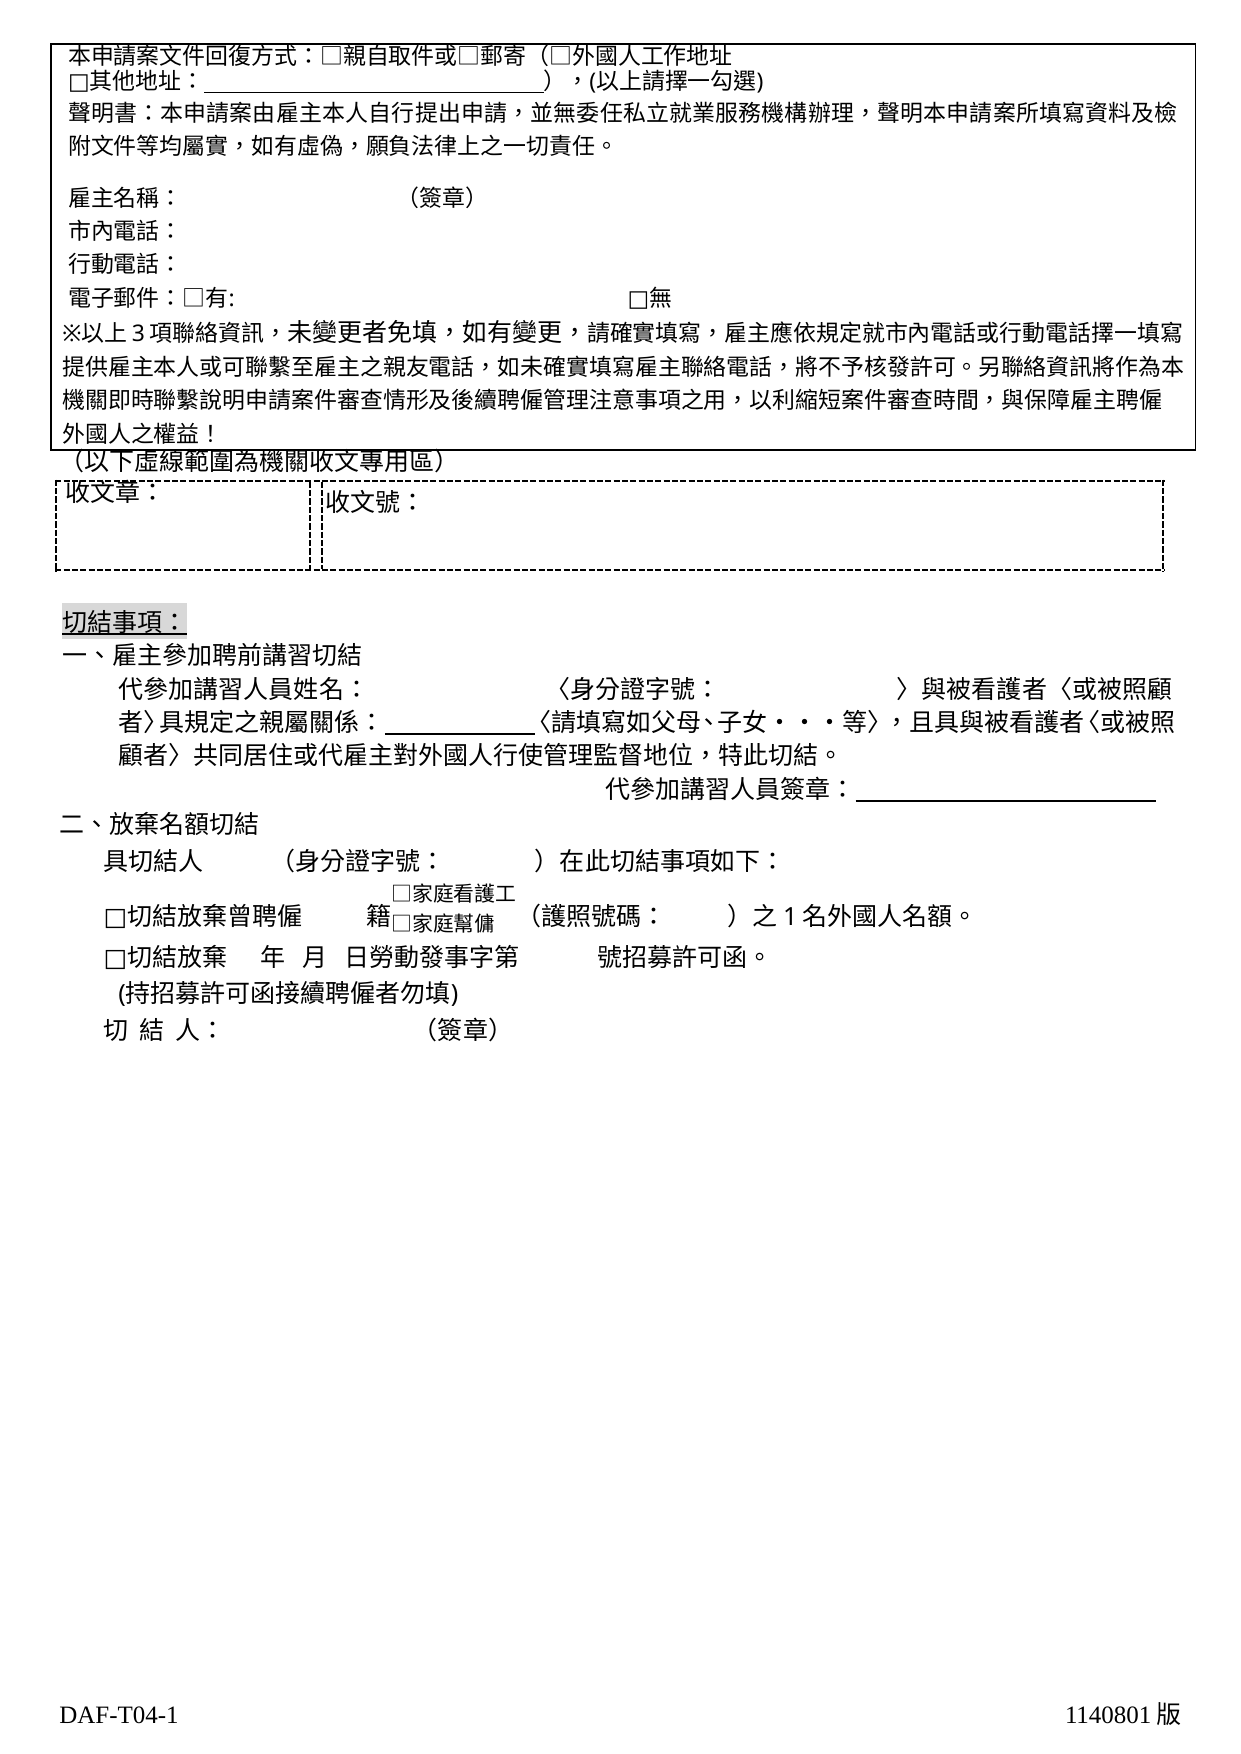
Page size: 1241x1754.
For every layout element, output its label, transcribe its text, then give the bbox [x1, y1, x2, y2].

table_header 收文章： [56, 480, 310, 569]
text （以下虛線範圍為機關收文專用區） [59, 451, 1181, 475]
table_header 收文號： [322, 480, 1163, 569]
text 代參加講習人員簽章： [118, 771, 1175, 805]
text 代參加講習人員姓名： 〈身分證字號： 〉與被看護者〈或被照顧者〉具規定之親屬關係： 〈請填寫如父母、子女・・・等〉，且具與被看護者〈或被照顧者〉共同居住或代雇主對外國人行使管理監督地位，特此切結。 [118, 671, 1175, 771]
table_header 本申請案文件回復方式：□親自取件或□郵寄（□外國人工作地址 □其他地址： ），(以上請擇一勾選) 聲明書：本申請案由雇主本人自行提出申請，並無委任私立就業服務機構辦理，聲明本申請案所填寫資料及檢附文件等均屬實，如有虛偽，願負法律上之一切責任。 雇主名稱： （簽章） 市內電話： 行動電話： 電子郵件：□有: □無 ※以上3項聯絡資訊，未變更者免填，如有變更，請確實填寫，雇主應依規定就市內電話或行動電話擇一填寫提供雇主本人或可聯繫至雇主之親友電話，如未確實填寫雇主聯絡電話，將不予核發許可。另聯絡資訊將作為本機關即時聯繫說明申請案件審查情形及後續聘僱管理注意事項之用，以利縮短案件審查時間，與保障雇主聘僱外國人之權益！ [52, 45, 1195, 449]
text □切結放棄曾聘僱 籍□家庭看護工 □家庭幫傭（護照號碼： ）之1名外國人名額。 [103, 877, 1175, 938]
text 具切結人 （身分證字號： ）在此切結事項如下： [103, 841, 1175, 877]
text 切結事項： [62, 605, 1175, 638]
text 切 結 人： （簽章） [103, 1010, 1175, 1046]
text 二、放棄名額切結 [59, 805, 1175, 841]
text (持招募許可函接續聘僱者勿填) [118, 974, 1175, 1010]
table_header [310, 480, 322, 569]
text □切結放棄 年 月 日勞動發事字第 號招募許可函。 [103, 938, 1175, 974]
text 一、雇主參加聘前講習切結 [62, 638, 1175, 671]
